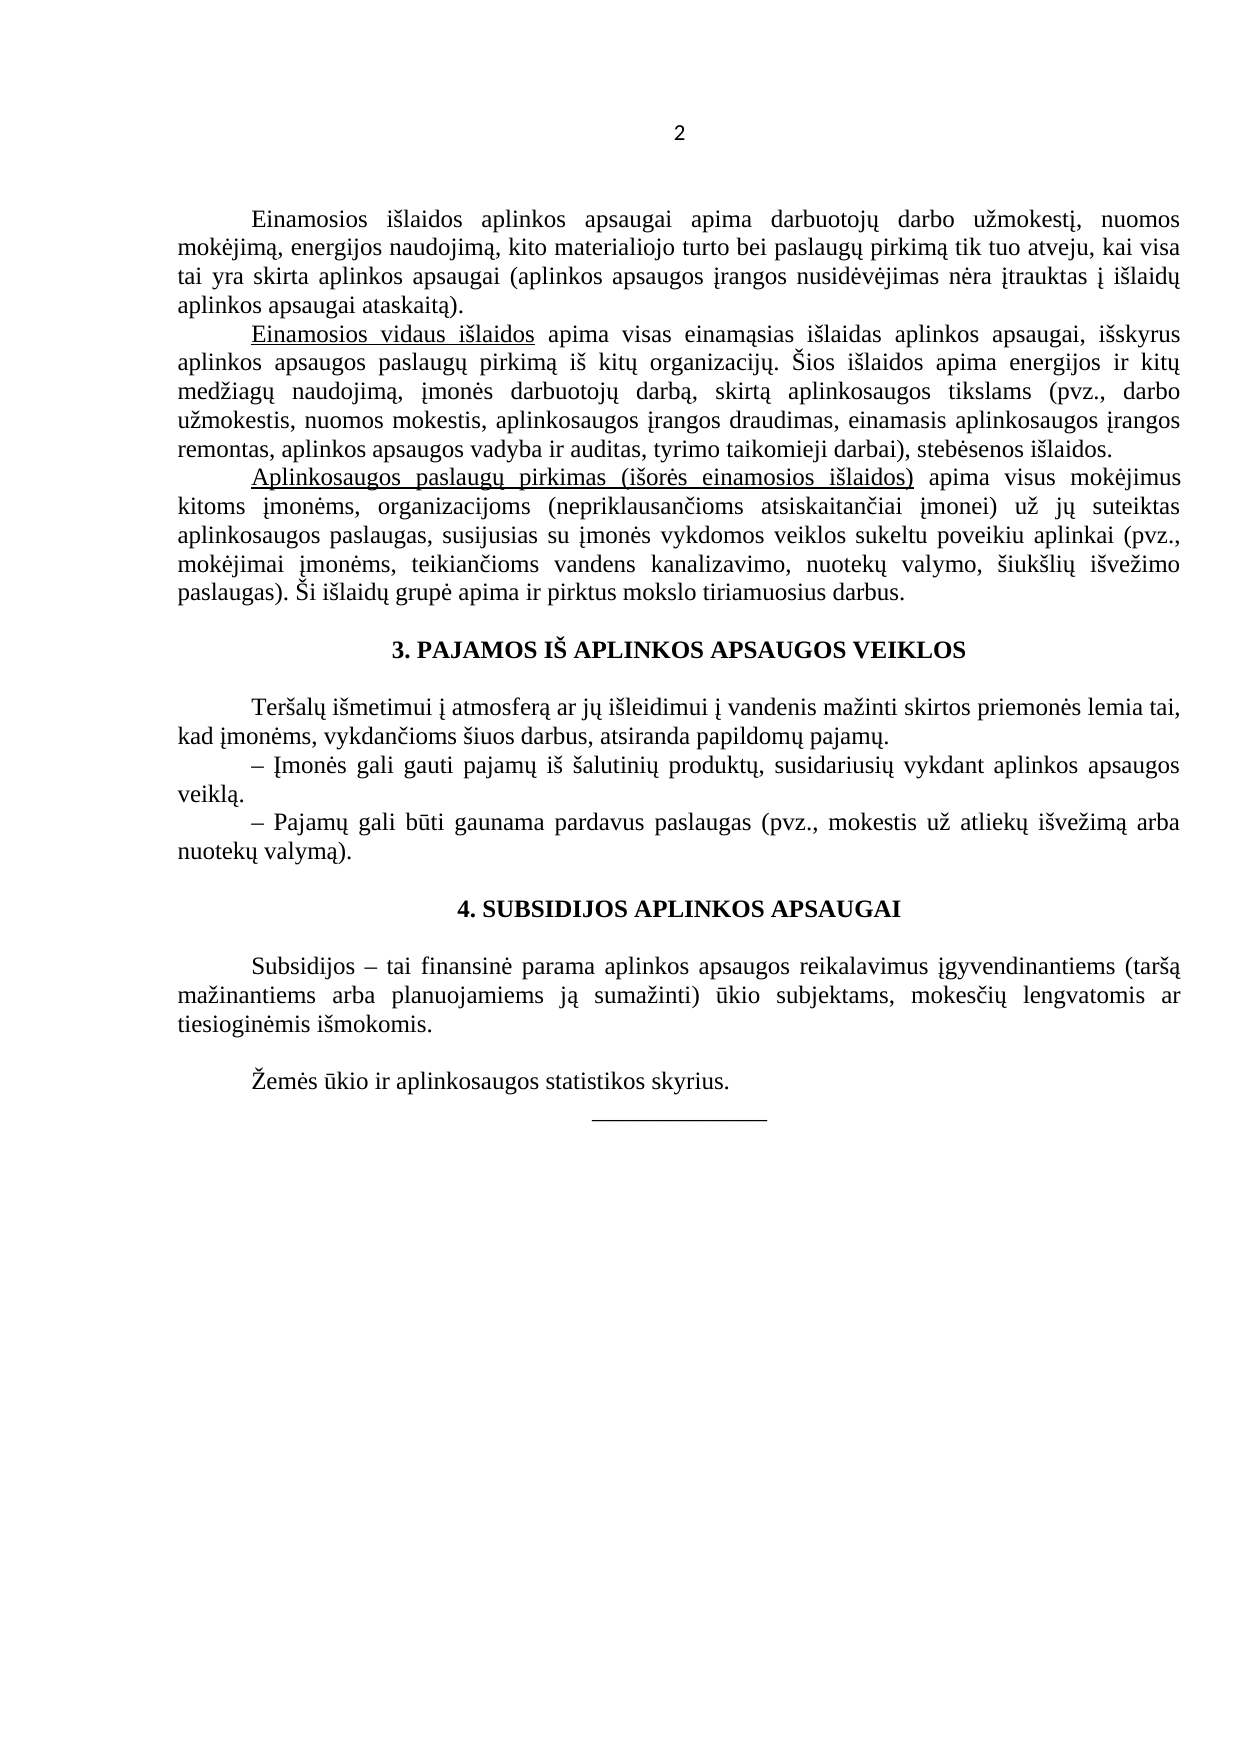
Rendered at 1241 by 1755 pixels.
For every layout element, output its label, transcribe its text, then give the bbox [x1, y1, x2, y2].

text Aplinkosaugos paslaugų pirkimas (išorės einamosios išlaidos) apima visus mokėjimus kitoms įmonėms, organizacijoms (nepriklausančioms atsiskaitančiai įmonei) už jų suteiktas aplinkosaugos paslaugas, susijusias su įmonės vykdomos veiklos sukeltu poveikiu aplinkai (pvz., mokėjimai įmonėms, teikiančioms vandens kanalizavimo, nuotekų valymo, šiukšlių išvežimo paslaugas). Ši išlaidų grupė apima ir pirktus mokslo tiriamuosius darbus. [177, 462, 1181, 606]
text Einamosios vidaus išlaidos apima visas einamąsias išlaidas aplinkos apsaugai, išskyrus aplinkos apsaugos paslaugų pirkimą iš kitų organizacijų. Šios išlaidos apima energijos ir kitų medžiagų naudojimą, įmonės darbuotojų darbą, skirtą aplinkosaugos tikslams (pvz., darbo užmokestis, nuomos mokestis, aplinkosaugos įrangos draudimas, einamasis aplinkosaugos įrangos remontas, aplinkos apsaugos vadyba ir auditas, tyrimo taikomieji darbai), stebėsenos išlaidos. [177, 319, 1181, 462]
text 3. PAJAMOS IŠ APLINKOS APSAUGOS VEIKLOS [177, 635, 1181, 664]
text Einamosios išlaidos aplinkos apsaugai apima darbuotojų darbo užmokestį, nuomos mokėjimą, energijos naudojimą, kito materialiojo turto bei paslaugų pirkimą tik tuo atveju, kai visa tai yra skirta aplinkos apsaugai (aplinkos apsaugos įrangos nusidėvėjimas nėra įtrauktas į išlaidų aplinkos apsaugai ataskaitą). [177, 204, 1181, 319]
text Žemės ūkio ir aplinkosaugos statistikos skyrius. [177, 1066, 1181, 1095]
text Teršalų išmetimui į atmosferą ar jų išleidimui į vandenis mažinti skirtos priemonės lemia tai, kad įmonėms, vykdančioms šiuos darbus, atsiranda papildomų pajamų. [177, 692, 1181, 750]
text Subsidijos – tai finansinė parama aplinkos apsaugos reikalavimus įgyvendinantiems (taršą mažinantiems arba planuojamiems ją sumažinti) ūkio subjektams, mokesčių lengvatomis ar tiesioginėmis išmokomis. [177, 951, 1181, 1037]
text 4. SUBSIDIJOS APLINKOS APSAUGAI [177, 894, 1181, 922]
text – Įmonės gali gauti pajamų iš šalutinių produktų, susidariusių vykdant aplinkos apsaugos veiklą. [177, 750, 1181, 807]
text ______________ [177, 1095, 1181, 1124]
text – Pajamų gali būti gaunama pardavus paslaugas (pvz., mokestis už atliekų išvežimą arba nuotekų valymą). [177, 807, 1181, 865]
